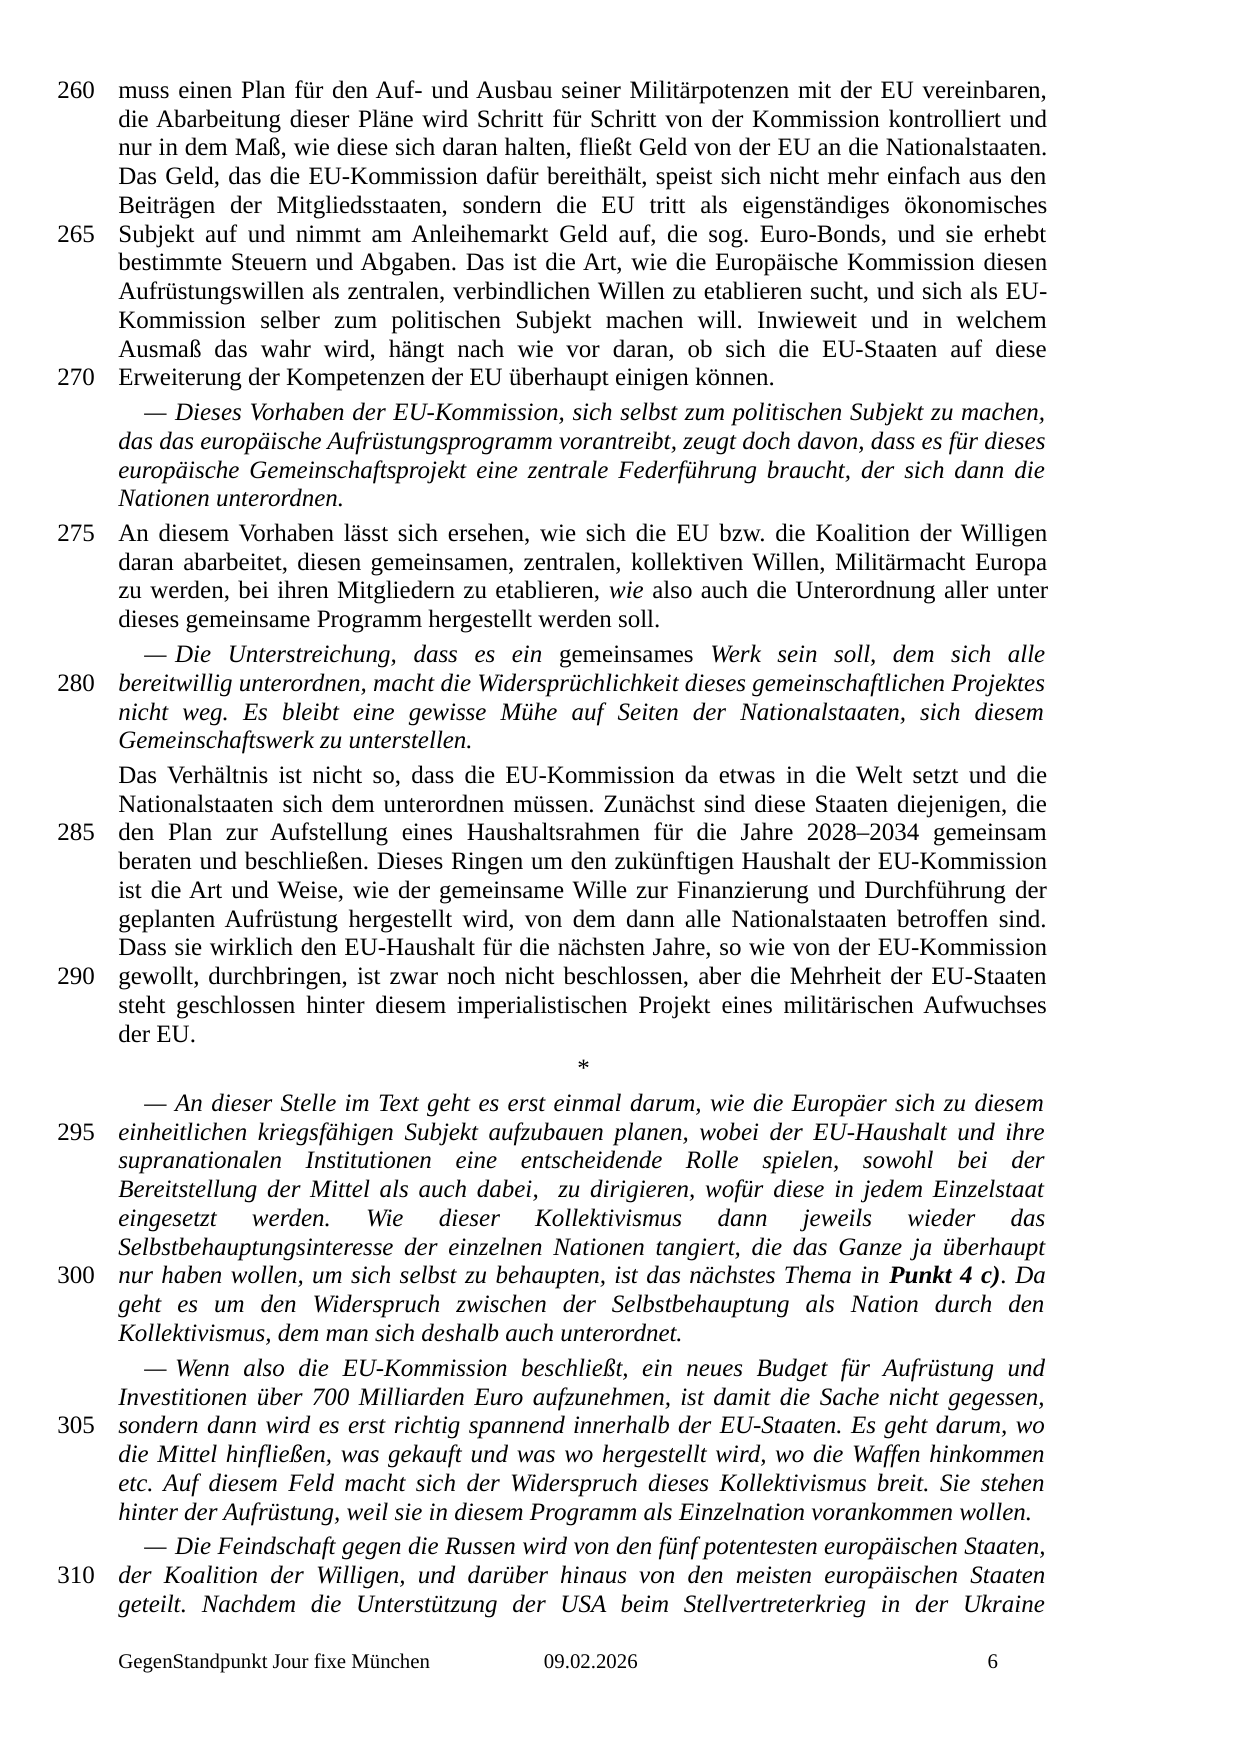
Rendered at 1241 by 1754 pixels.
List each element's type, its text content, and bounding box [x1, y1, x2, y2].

text — An dieser Stelle im Text geht es erst einmal darum, wie die Europäer sich zu diesem einheitlichen kriegsfähigen Subjekt aufzubauen planen, wobei der EU-Haushalt und ihre supranationalen Institutionen eine entscheidende Rolle spielen, sowohl bei der Bereitstellung der Mittel als auch dabei, zu dirigieren, wofür diese in jedem Einzelstaat eingesetzt werden. Wie dieser Kollektivismus dann jeweils wieder das Selbstbehauptungsinteresse der einzelnen Nationen tangiert, die das Ganze ja überhaupt nur haben wollen, um sich selbst zu behaupten, ist das nächstes Thema in Punkt 4 c). Da geht es um den Widerspruch zwischen der Selbstbehauptung als Nation durch den Kollektivismus, dem man sich deshalb auch unterordnet. [118, 1088, 1048, 1347]
text — Dieses Vorhaben der EU-Kommission, sich selbst zum politischen Subjekt zu machen, das das europäische Aufrüstungsprogramm vorantreibt, zeugt doch davon, dass es für dieses europäische Gemeinschaftsprojekt eine zentrale Federführung braucht, der sich dann die Nationen unterordnen. [118, 397, 1048, 512]
text * [118, 1053, 1048, 1082]
text An diesem Vorhaben lässt sich ersehen, wie sich die EU bzw. die Koalition der Willigen daran abarbeitet, diesen gemeinsamen, zentralen, kollektiven Willen, Militärmacht Europa zu werden, bei ihren Mitgliedern zu etablieren, wie also auch die Unterordnung aller unter dieses gemeinsame Programm hergestellt werden soll. [118, 518, 1048, 633]
text — Die Unterstreichung, dass es ein gemeinsames Werk sein soll, dem sich alle bereitwillig unterordnen, macht die Widersprüchlichkeit dieses gemeinschaftlichen Projektes nicht weg. Es bleibt eine gewisse Mühe auf Seiten der Nationalstaaten, sich diesem Gemeinschaftswerk zu unterstellen. [118, 639, 1048, 754]
text — Die Feindschaft gegen die Russen wird von den fünf potentesten europäischen Staaten, der Koalition der Willigen, und darüber hinaus von den meisten europäischen Staaten geteilt. Nachdem die Unterstützung der USA beim Stellvertreterkrieg in der Ukraine [118, 1531, 1048, 1617]
text Das Verhältnis ist nicht so, dass die EU-Kommission da etwas in die Welt setzt und die Nationalstaaten sich dem unterordnen müssen. Zunächst sind diese Staaten diejenigen, die den Plan zur Aufstellung eines Haushaltsrahmen für die Jahre 2028–2034 gemeinsam beraten und beschließen. Dieses Ringen um den zukünftigen Haushalt der EU-Kommission ist die Art und Weise, wie der gemeinsame Wille zur Finanzierung und Durchführung der geplanten Aufrüstung hergestellt wird, von dem dann alle Nationalstaaten betroffen sind. Dass sie wirklich den EU-Haushalt für die nächsten Jahre, so wie von der EU-Kommission gewollt, durchbringen, ist zwar noch nicht beschlossen, aber die Mehrheit der EU-Staaten steht geschlossen hinter diesem imperialistischen Projekt eines militärischen Aufwuchses der EU. [118, 760, 1048, 1047]
text — Wenn also die EU-Kommission beschließt, ein neues Budget für Aufrüstung und Investitionen über 700 Milliarden Euro aufzunehmen, ist damit die Sache nicht gegessen, sondern dann wird es erst richtig spannend innerhalb der EU-Staaten. Es geht darum, wo die Mittel hinfließen, was gekauft und was wo hergestellt wird, wo die Waffen hinkommen etc. Auf diesem Feld macht sich der Widerspruch dieses Kollektivismus breit. Sie stehen hinter der Aufrüstung, weil sie in diesem Programm als Einzelnation vorankommen wollen. [118, 1353, 1048, 1525]
text muss einen Plan für den Auf- und Ausbau seiner Militärpotenzen mit der EU vereinbaren, die Abarbeitung dieser Pläne wird Schritt für Schritt von der Kommission kontrolliert und nur in dem Maß, wie diese sich daran halten, fließt Geld von der EU an die Nationalstaaten. Das Geld, das die EU-Kommission dafür bereithält, speist sich nicht mehr einfach aus den Beiträgen der Mitgliedsstaaten, sondern die EU tritt als eigenständiges ökonomisches Subjekt auf und nimmt am Anleihemarkt Geld auf, die sog. Euro-Bonds, und sie erhebt bestimmte Steuern und Abgaben. Das ist die Art, wie die Europäische Kommission diesen Aufrüstungswillen als zentralen, verbindlichen Willen zu etablieren sucht, und sich als EU-Kommission selber zum politischen Subjekt machen will. Inwieweit und in welchem Ausmaß das wahr wird, hängt nach wie vor daran, ob sich die EU-Staaten auf diese Erweiterung der Kompetenzen der EU überhaupt einigen können. [118, 75, 1048, 391]
